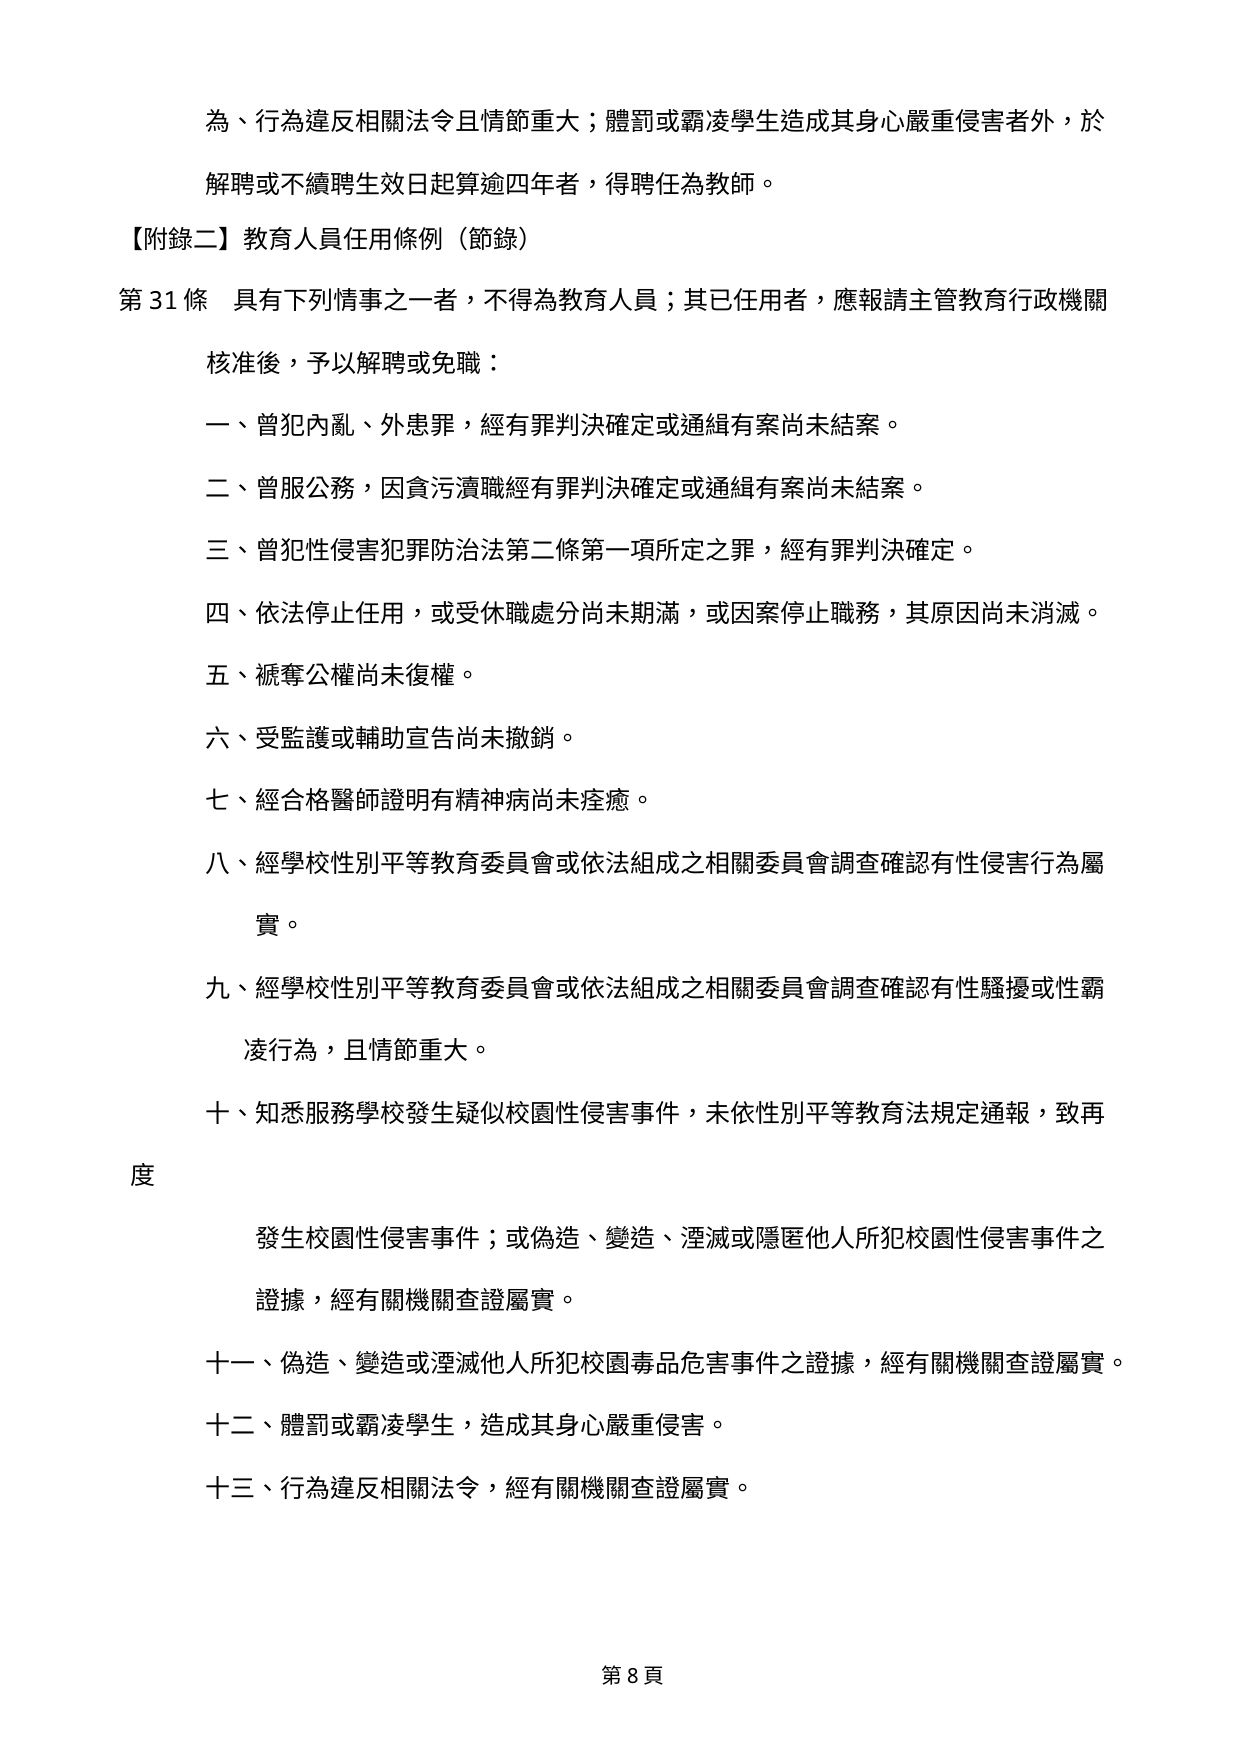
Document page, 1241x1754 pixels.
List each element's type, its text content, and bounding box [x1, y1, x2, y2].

text 十二、體罰或霸凌學生，造成其身心嚴重侵害。 [118, 1382, 1122, 1445]
text 發生校園性侵害事件；或偽造、變造、湮滅或隱匿他人所犯校園性侵害事件之證據，經有關機關查證屬實。 [256, 1195, 1122, 1320]
text 第31條 具有下列情事之一者，不得為教育人員；其已任用者，應報請主管教育行政機關核准後，予以解聘或免職： [118, 257, 1122, 382]
text 六、受監護或輔助宣告尚未撤銷。 [118, 695, 1122, 757]
text 五、褫奪公權尚未復權。 [118, 632, 1122, 695]
text 九、經學校性別平等教育委員會或依法組成之相關委員會調查確認有性騷擾或性霸凌行為，且情節重大。 [206, 945, 1122, 1070]
text 二、曾服公務，因貪污瀆職經有罪判決確定或通緝有案尚未結案。 [118, 445, 1122, 507]
text 四、依法停止任用，或受休職處分尚未期滿，或因案停止職務，其原因尚未消滅。 [118, 570, 1122, 632]
text 為、行為違反相關法令且情節重大；體罰或霸凌學生造成其身心嚴重侵害者外，於解聘或不續聘生效日起算逾四年者，得聘任為教師。 [206, 78, 1122, 203]
text 八、經學校性別平等教育委員會或依法組成之相關委員會調查確認有性侵害行為屬實。 [206, 820, 1122, 945]
text 十一、偽造、變造或湮滅他人所犯校園毒品危害事件之證據，經有關機關查證屬實。 [118, 1320, 1122, 1382]
text 三、曾犯性侵害犯罪防治法第二條第一項所定之罪，經有罪判決確定。 [118, 507, 1122, 570]
text 七、經合格醫師證明有精神病尚未痊癒。 [118, 757, 1122, 820]
text 十、知悉服務學校發生疑似校園性侵害事件，未依性別平等教育法規定通報，致再度 [131, 1070, 1122, 1195]
text 【附錄二】教育人員任用條例（節錄） [118, 216, 1122, 257]
text 一、曾犯內亂、外患罪，經有罪判決確定或通緝有案尚未結案。 [118, 382, 1122, 445]
text 十三、行為違反相關法令，經有關機關查證屬實。 [118, 1445, 1122, 1507]
